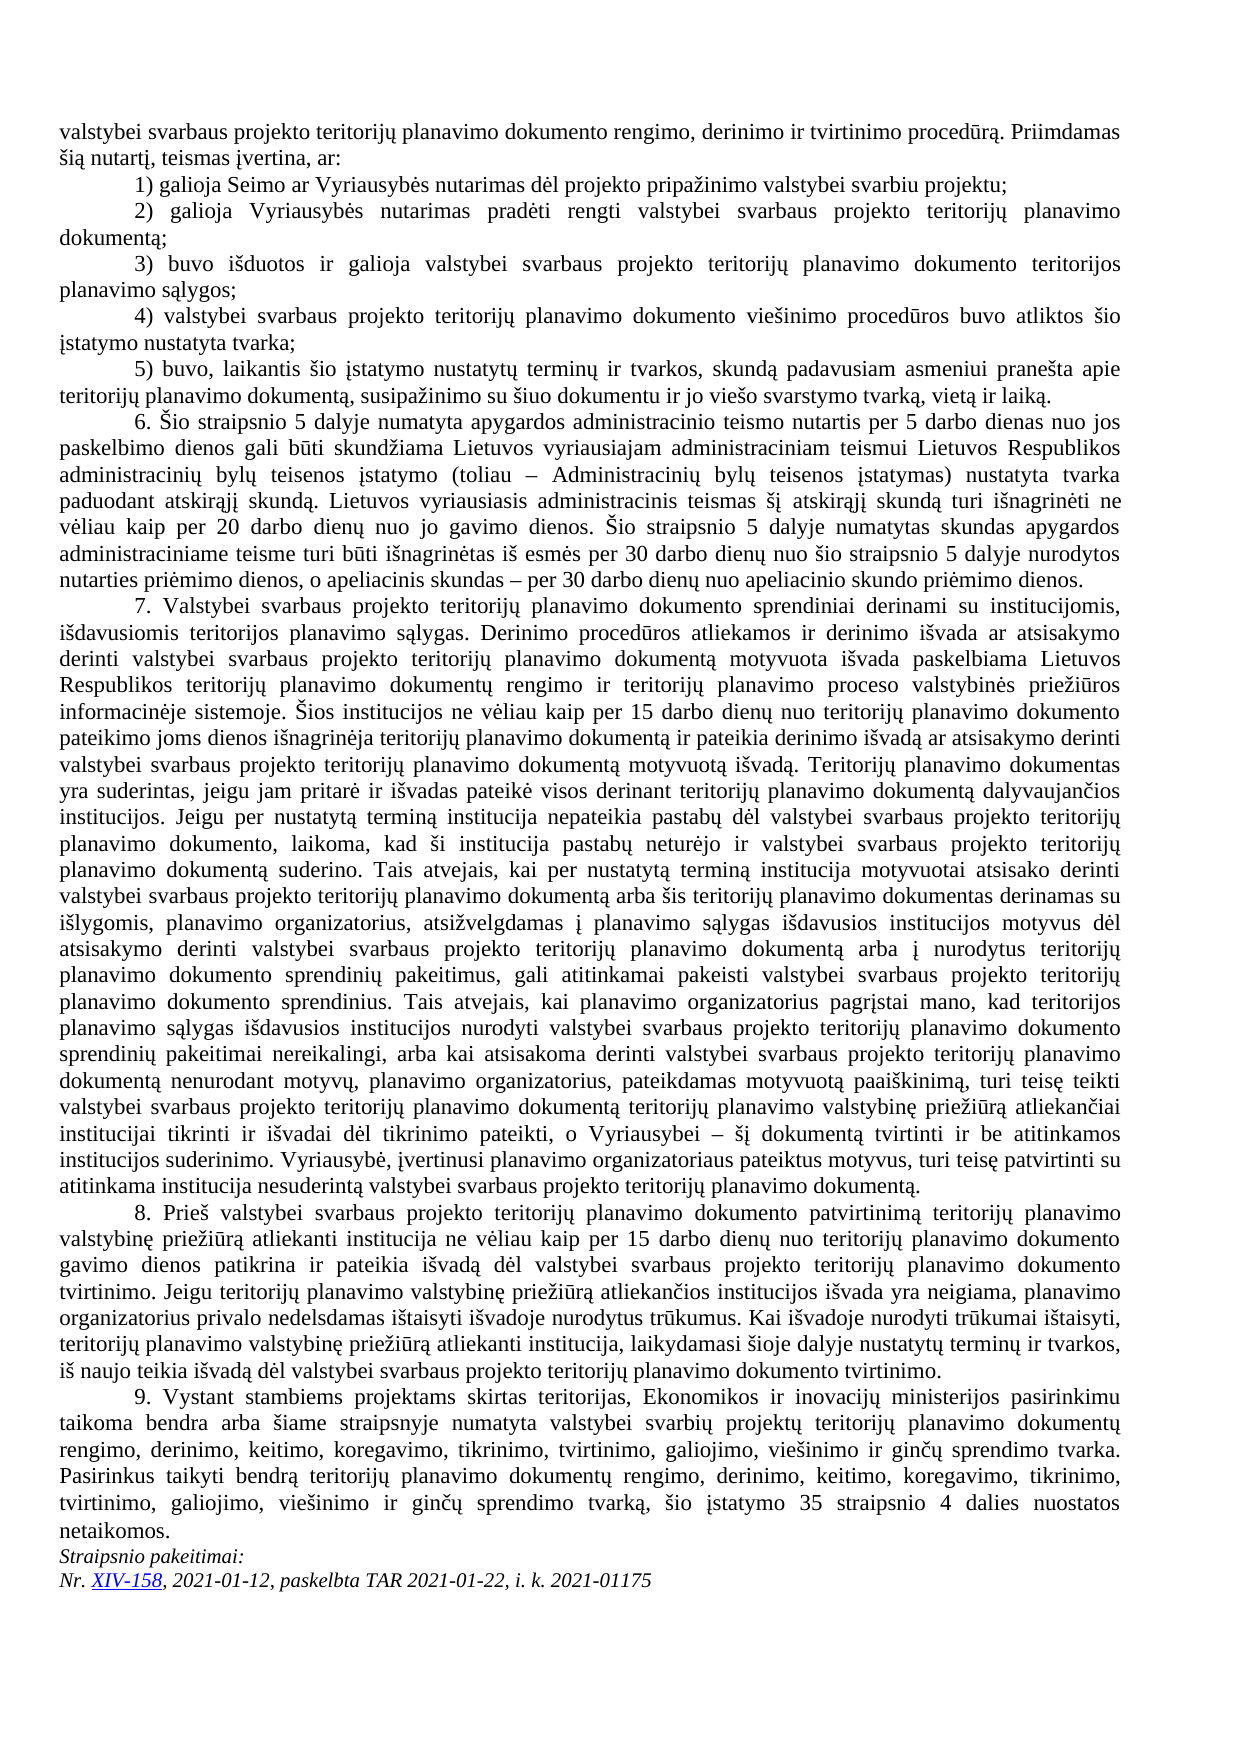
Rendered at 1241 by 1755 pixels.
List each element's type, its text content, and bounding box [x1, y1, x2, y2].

text Straipsnio pakeitimai: [59, 1544, 1122, 1568]
text 5) buvo, laikantis šio įstatymo nustatytų terminų ir tvarkos, skundą padavusiam asmeniui pranešta apie teritorijų planavimo dokumentą, susipažinimo su šiuo dokumentu ir jo viešo svarstymo tvarką, vietą ir laiką. [59, 355, 1122, 408]
text 8. Prieš valstybei svarbaus projekto teritorijų planavimo dokumento patvirtinimą teritorijų planavimo valstybinę priežiūrą atliekanti institucija ne vėliau kaip per 15 darbo dienų nuo teritorijų planavimo dokumento gavimo dienos patikrina ir pateikia išvadą dėl valstybei svarbaus projekto teritorijų planavimo dokumento tvirtinimo. Jeigu teritorijų planavimo valstybinę priežiūrą atliekančios institucijos išvada yra neigiama, planavimo organizatorius privalo nedelsdamas ištaisyti išvadoje nurodytus trūkumus. Kai išvadoje nurodyti trūkumai ištaisyti, teritorijų planavimo valstybinę priežiūrą atliekanti institucija, laikydamasi šioje dalyje nustatytų terminų ir tvarkos, iš naujo teikia išvadą dėl valstybei svarbaus projekto teritorijų planavimo dokumento tvirtinimo. [59, 1199, 1122, 1383]
text 9. Vystant stambiems projektams skirtas teritorijas, Ekonomikos ir inovacijų ministerijos pasirinkimu taikoma bendra arba šiame straipsnyje numatyta valstybei svarbių projektų teritorijų planavimo dokumentų rengimo, derinimo, keitimo, koregavimo, tikrinimo, tvirtinimo, galiojimo, viešinimo ir ginčų sprendimo tvarka. Pasirinkus taikyti bendrą teritorijų planavimo dokumentų rengimo, derinimo, keitimo, koregavimo, tikrinimo, tvirtinimo, galiojimo, viešinimo ir ginčų sprendimo tvarką, šio įstatymo 35 straipsnio 4 dalies nuostatos netaikomos. [59, 1383, 1122, 1544]
text 1) galioja Seimo ar Vyriausybės nutarimas dėl projekto pripažinimo valstybei svarbiu projektu; [59, 171, 1122, 197]
text 2) galioja Vyriausybės nutarimas pradėti rengti valstybei svarbaus projekto teritorijų planavimo dokumentą; [59, 197, 1122, 250]
text 4) valstybei svarbaus projekto teritorijų planavimo dokumento viešinimo procedūros buvo atliktos šio įstatymo nustatyta tvarka; [59, 303, 1122, 355]
text 6. Šio straipsnio 5 dalyje numatyta apygardos administracinio teismo nutartis per 5 darbo dienas nuo jos paskelbimo dienos gali būti skundžiama Lietuvos vyriausiajam administraciniam teismui Lietuvos Respublikos administracinių bylų teisenos įstatymo (toliau – Administracinių bylų teisenos įstatymas) nustatyta tvarka paduodant atskirąjį skundą. Lietuvos vyriausiasis administracinis teismas šį atskirąjį skundą turi išnagrinėti ne vėliau kaip per 20 darbo dienų nuo jo gavimo dienos. Šio straipsnio 5 dalyje numatytas skundas apygardos administraciniame teisme turi būti išnagrinėtas iš esmės per 30 darbo dienų nuo šio straipsnio 5 dalyje nurodytos nutarties priėmimo dienos, o apeliacinis skundas – per 30 darbo dienų nuo apeliacinio skundo priėmimo dienos. [59, 408, 1122, 592]
text 3) buvo išduotos ir galioja valstybei svarbaus projekto teritorijų planavimo dokumento teritorijos planavimo sąlygos; [59, 250, 1122, 303]
text 7. Valstybei svarbaus projekto teritorijų planavimo dokumento sprendiniai derinami su institucijomis, išdavusiomis teritorijos planavimo sąlygas. Derinimo procedūros atliekamos ir derinimo išvada ar atsisakymo derinti valstybei svarbaus projekto teritorijų planavimo dokumentą motyvuota išvada paskelbiama Lietuvos Respublikos teritorijų planavimo dokumentų rengimo ir teritorijų planavimo proceso valstybinės priežiūros informacinėje sistemoje. Šios institucijos ne vėliau kaip per 15 darbo dienų nuo teritorijų planavimo dokumento pateikimo joms dienos išnagrinėja teritorijų planavimo dokumentą ir pateikia derinimo išvadą ar atsisakymo derinti valstybei svarbaus projekto teritorijų planavimo dokumentą motyvuotą išvadą. Teritorijų planavimo dokumentas yra suderintas, jeigu jam pritarė ir išvadas pateikė visos derinant teritorijų planavimo dokumentą dalyvaujančios institucijos. Jeigu per nustatytą terminą institucija nepateikia pastabų dėl valstybei svarbaus projekto teritorijų planavimo dokumento, laikoma, kad ši institucija pastabų neturėjo ir valstybei svarbaus projekto teritorijų planavimo dokumentą suderino. Tais atvejais, kai per nustatytą terminą institucija motyvuotai atsisako derinti valstybei svarbaus projekto teritorijų planavimo dokumentą arba šis teritorijų planavimo dokumentas derinamas su išlygomis, planavimo organizatorius, atsižvelgdamas į planavimo sąlygas išdavusios institucijos motyvus dėl atsisakymo derinti valstybei svarbaus projekto teritorijų planavimo dokumentą arba į nurodytus teritorijų planavimo dokumento sprendinių pakeitimus, gali atitinkamai pakeisti valstybei svarbaus projekto teritorijų planavimo dokumento sprendinius. Tais atvejais, kai planavimo organizatorius pagrįstai mano, kad teritorijos planavimo sąlygas išdavusios institucijos nurodyti valstybei svarbaus projekto teritorijų planavimo dokumento sprendinių pakeitimai nereikalingi, arba kai atsisakoma derinti valstybei svarbaus projekto teritorijų planavimo dokumentą nenurodant motyvų, planavimo organizatorius, pateikdamas motyvuotą paaiškinimą, turi teisę teikti valstybei svarbaus projekto teritorijų planavimo dokumentą teritorijų planavimo valstybinę priežiūrą atliekančiai institucijai tikrinti ir išvadai dėl tikrinimo pateikti, o Vyriausybei – šį dokumentą tvirtinti ir be atitinkamos institucijos suderinimo. Vyriausybė, įvertinusi planavimo organizatoriaus pateiktus motyvus, turi teisę patvirtinti su atitinkama institucija nesuderintą valstybei svarbaus projekto teritorijų planavimo dokumentą. [59, 592, 1122, 1199]
text valstybei svarbaus projekto teritorijų planavimo dokumento rengimo, derinimo ir tvirtinimo procedūrą. Priimdamas šią nutartį, teismas įvertina, ar: [59, 118, 1122, 171]
text Nr. XIV-158, 2021-01-12, paskelbta TAR 2021-01-22, i. k. 2021-01175 [59, 1568, 1122, 1592]
